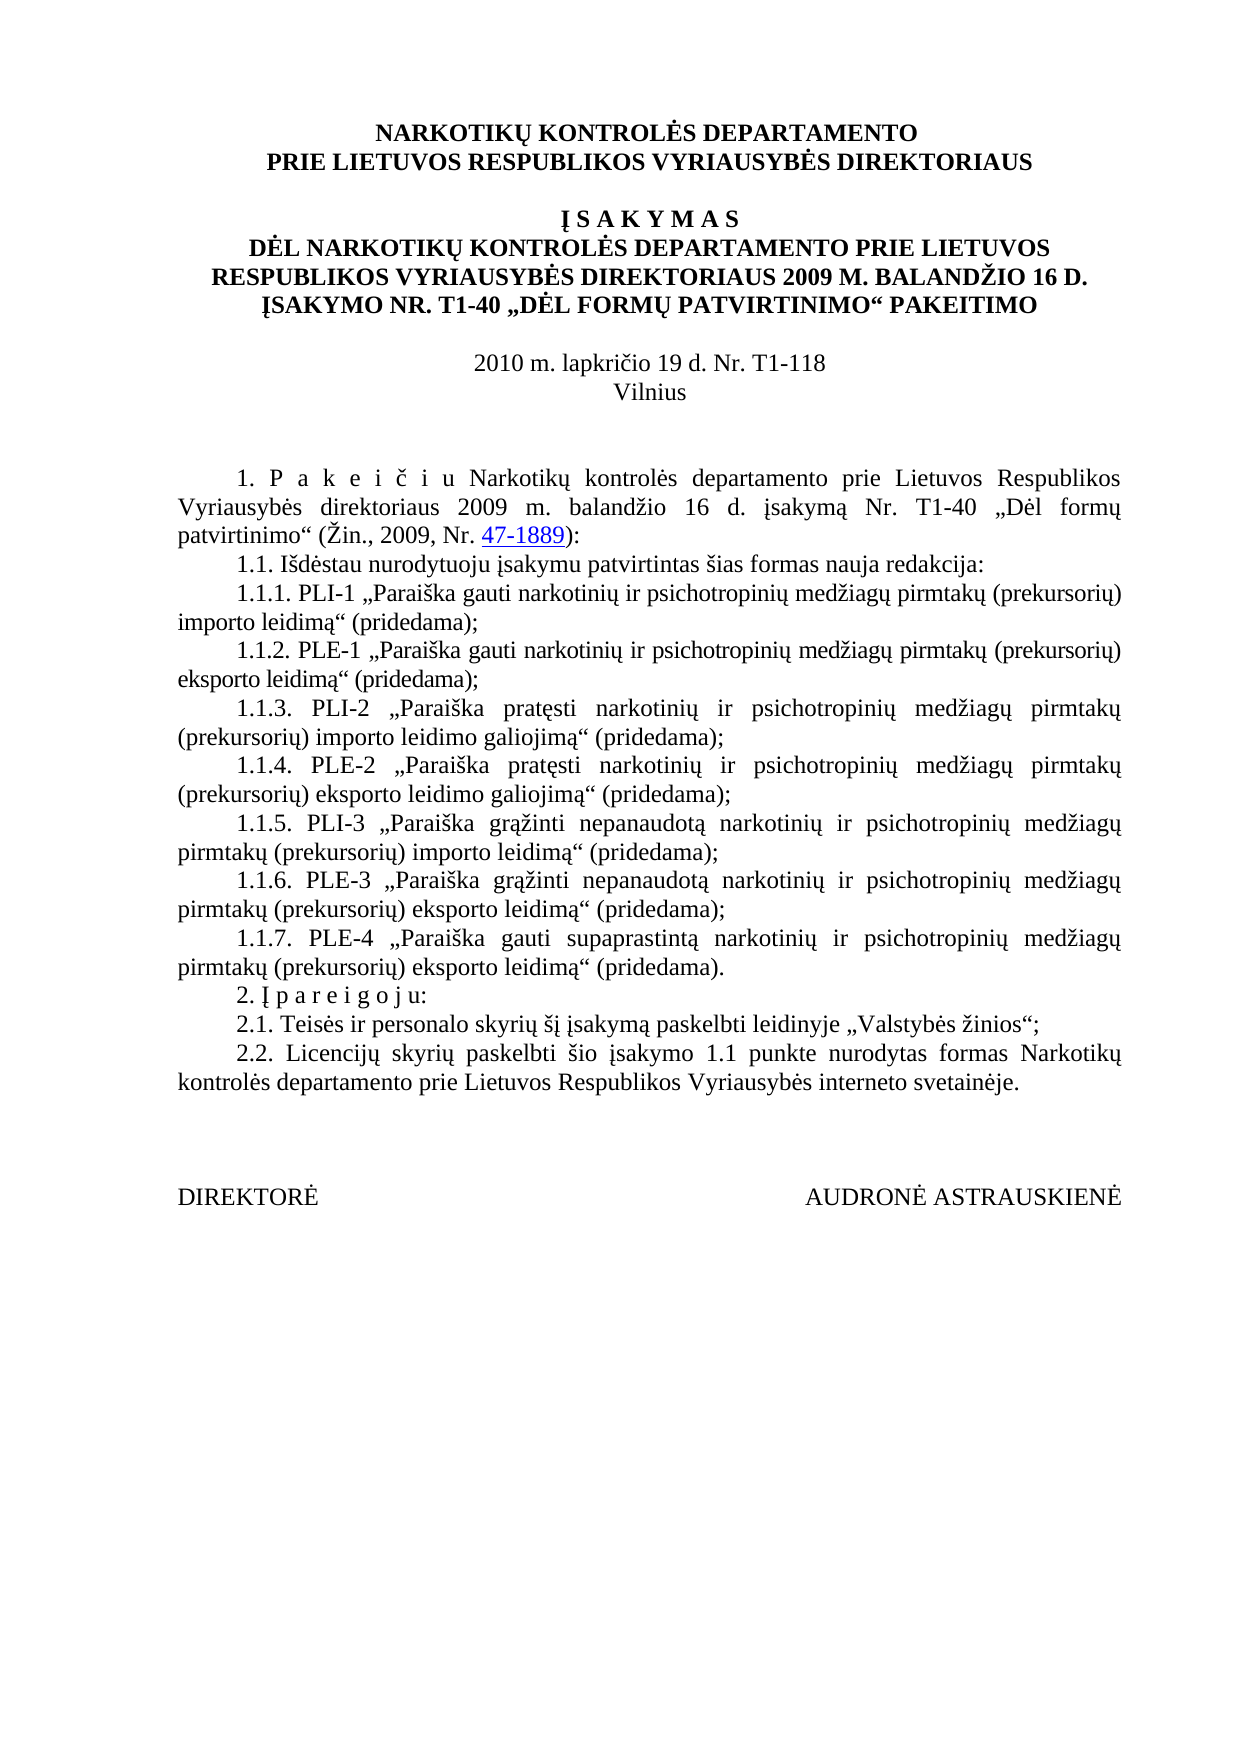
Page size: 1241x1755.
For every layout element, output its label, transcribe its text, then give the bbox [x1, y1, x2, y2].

text 1.1.2. PLE-1 „Paraiška gauti narkotinių ir psichotropinių medžiagų pirmtakų (prekursorių) eksporto leidimą“ (pridedama); [177, 636, 1122, 693]
text NARKOTIKŲ KONTROLĖS DEPARTAMENTO [177, 118, 1122, 147]
text 2. Į p a r e i g o j u: [177, 981, 1122, 1009]
text 1.1.7. PLE-4 „Paraiška gauti supaprastintą narkotinių ir psichotropinių medžiagų pirmtakų (prekursorių) eksporto leidimą“ (pridedama). [177, 923, 1122, 981]
text DĖL NARKOTIKŲ KONTROLĖS DEPARTAMENTO PRIE LIETUVOS RESPUBLIKOS VYRIAUSYBĖS DIREKTORIAUS 2009 M. BALANDŽIO 16 D. ĮSAKYMO Nr. T1-40 „DĖL FORMŲ PATVIRTINIMO“ PAKEITIMO [177, 233, 1122, 319]
text Vilnius [177, 377, 1122, 406]
text 1.1. Išdėstau nurodytuoju įsakymu patvirtintas šias formas nauja redakcija: [177, 549, 1122, 578]
text 1.1.5. PLI-3 „Paraiška grąžinti nepanaudotą narkotinių ir psichotropinių medžiagų pirmtakų (prekursorių) importo leidimą“ (pridedama); [177, 808, 1122, 866]
text 1.1.1. PLI-1 „Paraiška gauti narkotinių ir psichotropinių medžiagų pirmtakų (prekursorių) importo leidimą“ (pridedama); [177, 578, 1122, 636]
text 2.1. Teisės ir personalo skyrių šį įsakymą paskelbti leidinyje „Valstybės žinios“; [177, 1009, 1122, 1038]
text 1.1.6. PLE-3 „Paraiška grąžinti nepanaudotą narkotinių ir psichotropinių medžiagų pirmtakų (prekursorių) eksporto leidimą“ (pridedama); [177, 866, 1122, 923]
text Direktorė Audronė Astrauskienė [177, 1182, 1122, 1211]
text PRIE LIETUVOS RESPUBLIKOS VYRIAUSYBĖS DIREKTORIAUS [177, 147, 1122, 176]
text 2010 m. lapkričio 19 d. Nr. T1-118 [177, 348, 1122, 377]
text 1.1.3. PLI-2 „Paraiška pratęsti narkotinių ir psichotropinių medžiagų pirmtakų (prekursorių) importo leidimo galiojimą“ (pridedama); [177, 693, 1122, 751]
text 1.1.4. PLE-2 „Paraiška pratęsti narkotinių ir psichotropinių medžiagų pirmtakų (prekursorių) eksporto leidimo galiojimą“ (pridedama); [177, 751, 1122, 808]
text Į S A K Y M A S [177, 204, 1122, 233]
text 1. P a k e i č i u Narkotikų kontrolės departamento prie Lietuvos Respublikos Vyriausybės direktoriaus 2009 m. balandžio 16 d. įsakymą Nr. T1-40 „Dėl formų patvirtinimo“ (Žin., 2009, Nr. 47-1889): [177, 463, 1122, 549]
text 2.2. Licencijų skyrių paskelbti šio įsakymo 1.1 punkte nurodytas formas Narkotikų kontrolės departamento prie Lietuvos Respublikos Vyriausybės interneto svetainėje. [177, 1038, 1122, 1096]
